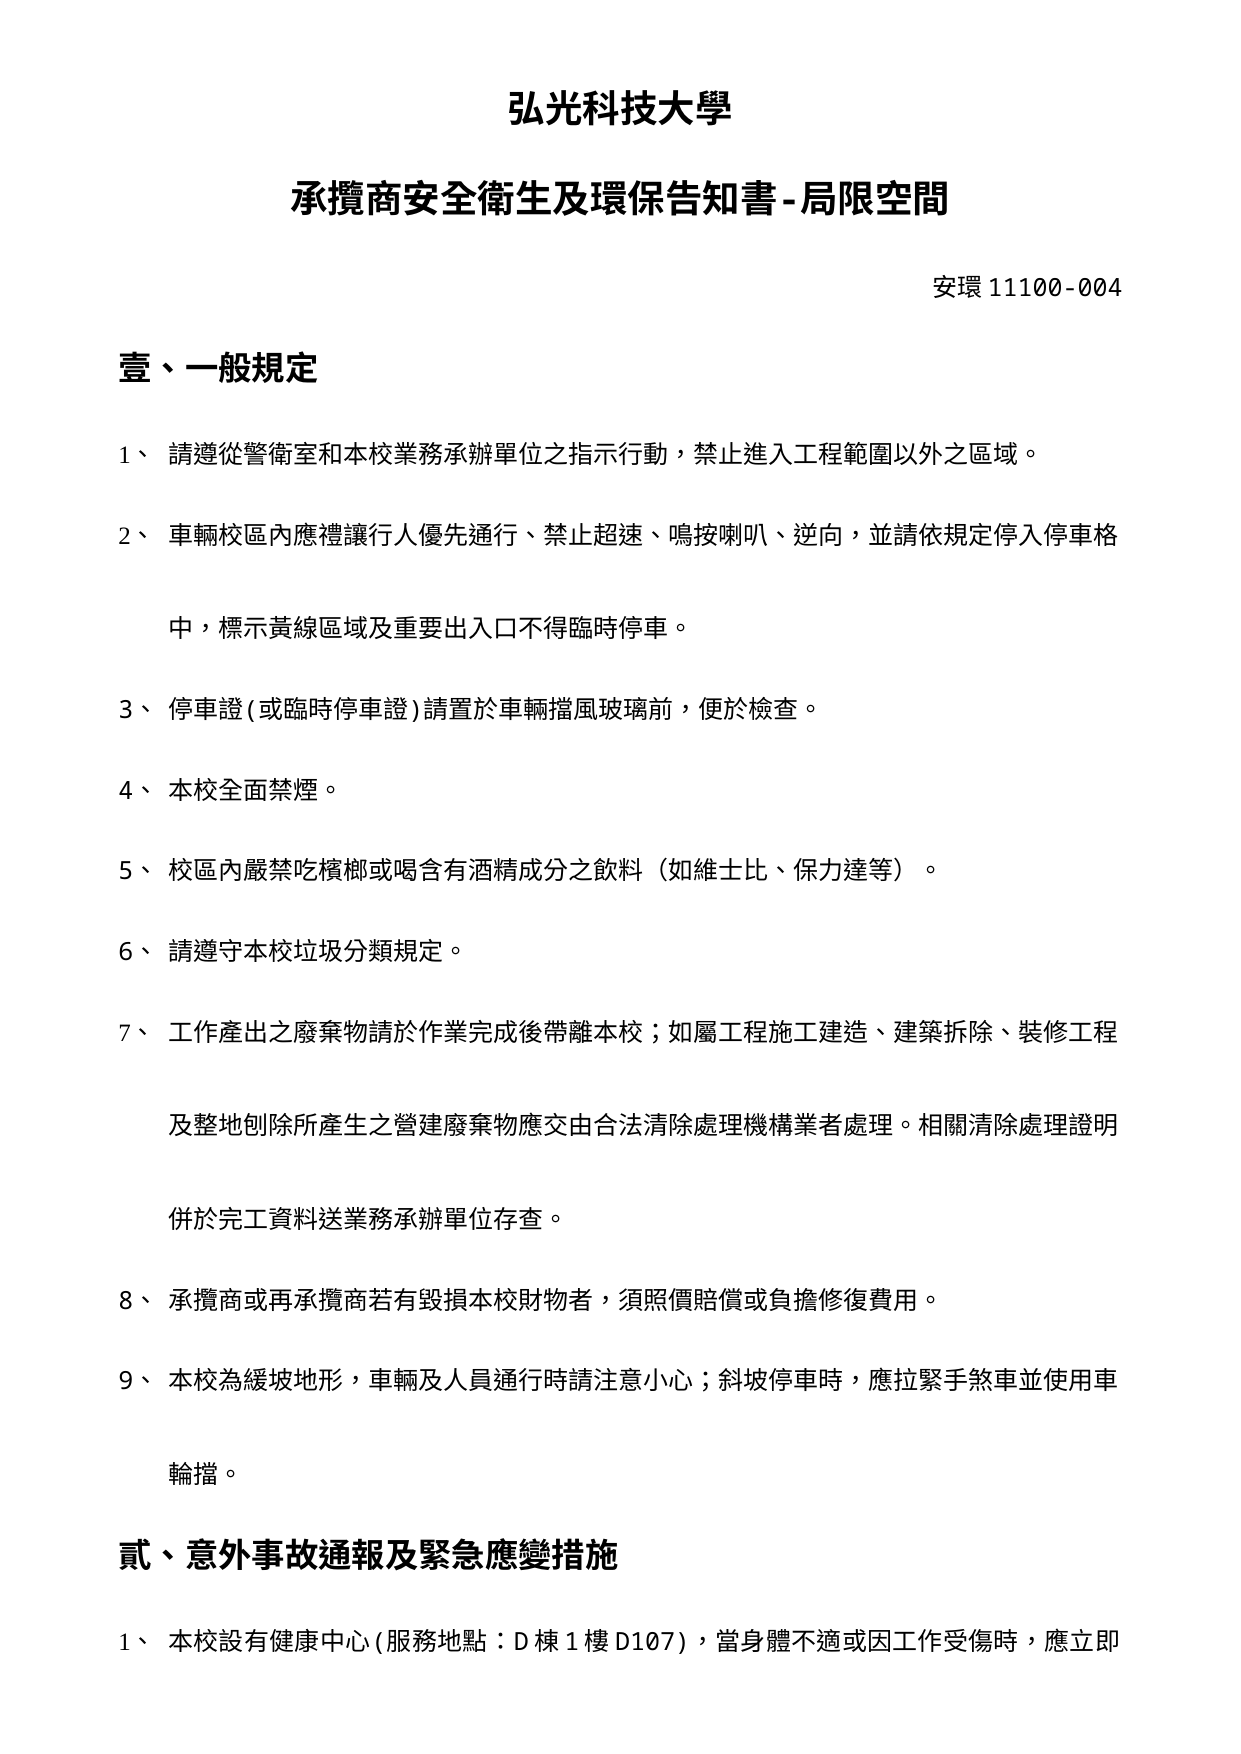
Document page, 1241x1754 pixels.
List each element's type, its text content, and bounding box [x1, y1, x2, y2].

text 安環11100-004 [118, 244, 1122, 306]
list 請遵守本校垃圾分類規定。 [118, 908, 1122, 970]
text 承攬商安全衛生及環保告知書-局限空間 [118, 154, 1122, 217]
list 本校為緩坡地形，車輛及人員通行時請注意小心；斜坡停車時，應拉緊手煞車並使用車輪擋。 [118, 1337, 1122, 1493]
list 本校設有健康中心(服務地點：D棟1樓D107)，當身體不適或因工作受傷時，應立即 [118, 1598, 1122, 1661]
text 貳、意外事故通報及緊急應變措施 [118, 1512, 1122, 1574]
list 車輛校區內應禮讓行人優先通行、禁止超速、鳴按喇叭、逆向，並請依規定停入停車格中，標示黃線區域及重要出入口不得臨時停車。 [118, 492, 1122, 648]
list 停車證(或臨時停車證)請置於車輛擋風玻璃前，便於檢查。 [118, 666, 1122, 728]
list 請遵從警衛室和本校業務承辦單位之指示行動，禁止進入工程範圍以外之區域。 [118, 411, 1122, 473]
text 弘光科技大學 [118, 64, 1122, 127]
list 校區內嚴禁吃檳榔或喝含有酒精成分之飲料（如維士比、保力達等）。 [118, 827, 1122, 890]
list 本校全面禁煙。 [118, 747, 1149, 809]
text 壹、一般規定 [118, 324, 1122, 387]
list 工作產出之廢棄物請於作業完成後帶離本校；如屬工程施工建造、建築拆除、裝修工程及整地刨除所產生之營建廢棄物應交由合法清除處理機構業者處理。相關清除處理證明併於完工資料送業務承辦單位存查。 [118, 988, 1122, 1238]
list 承攬商或再承攬商若有毀損本校財物者，須照價賠償或負擔修復費用。 [118, 1257, 1122, 1319]
